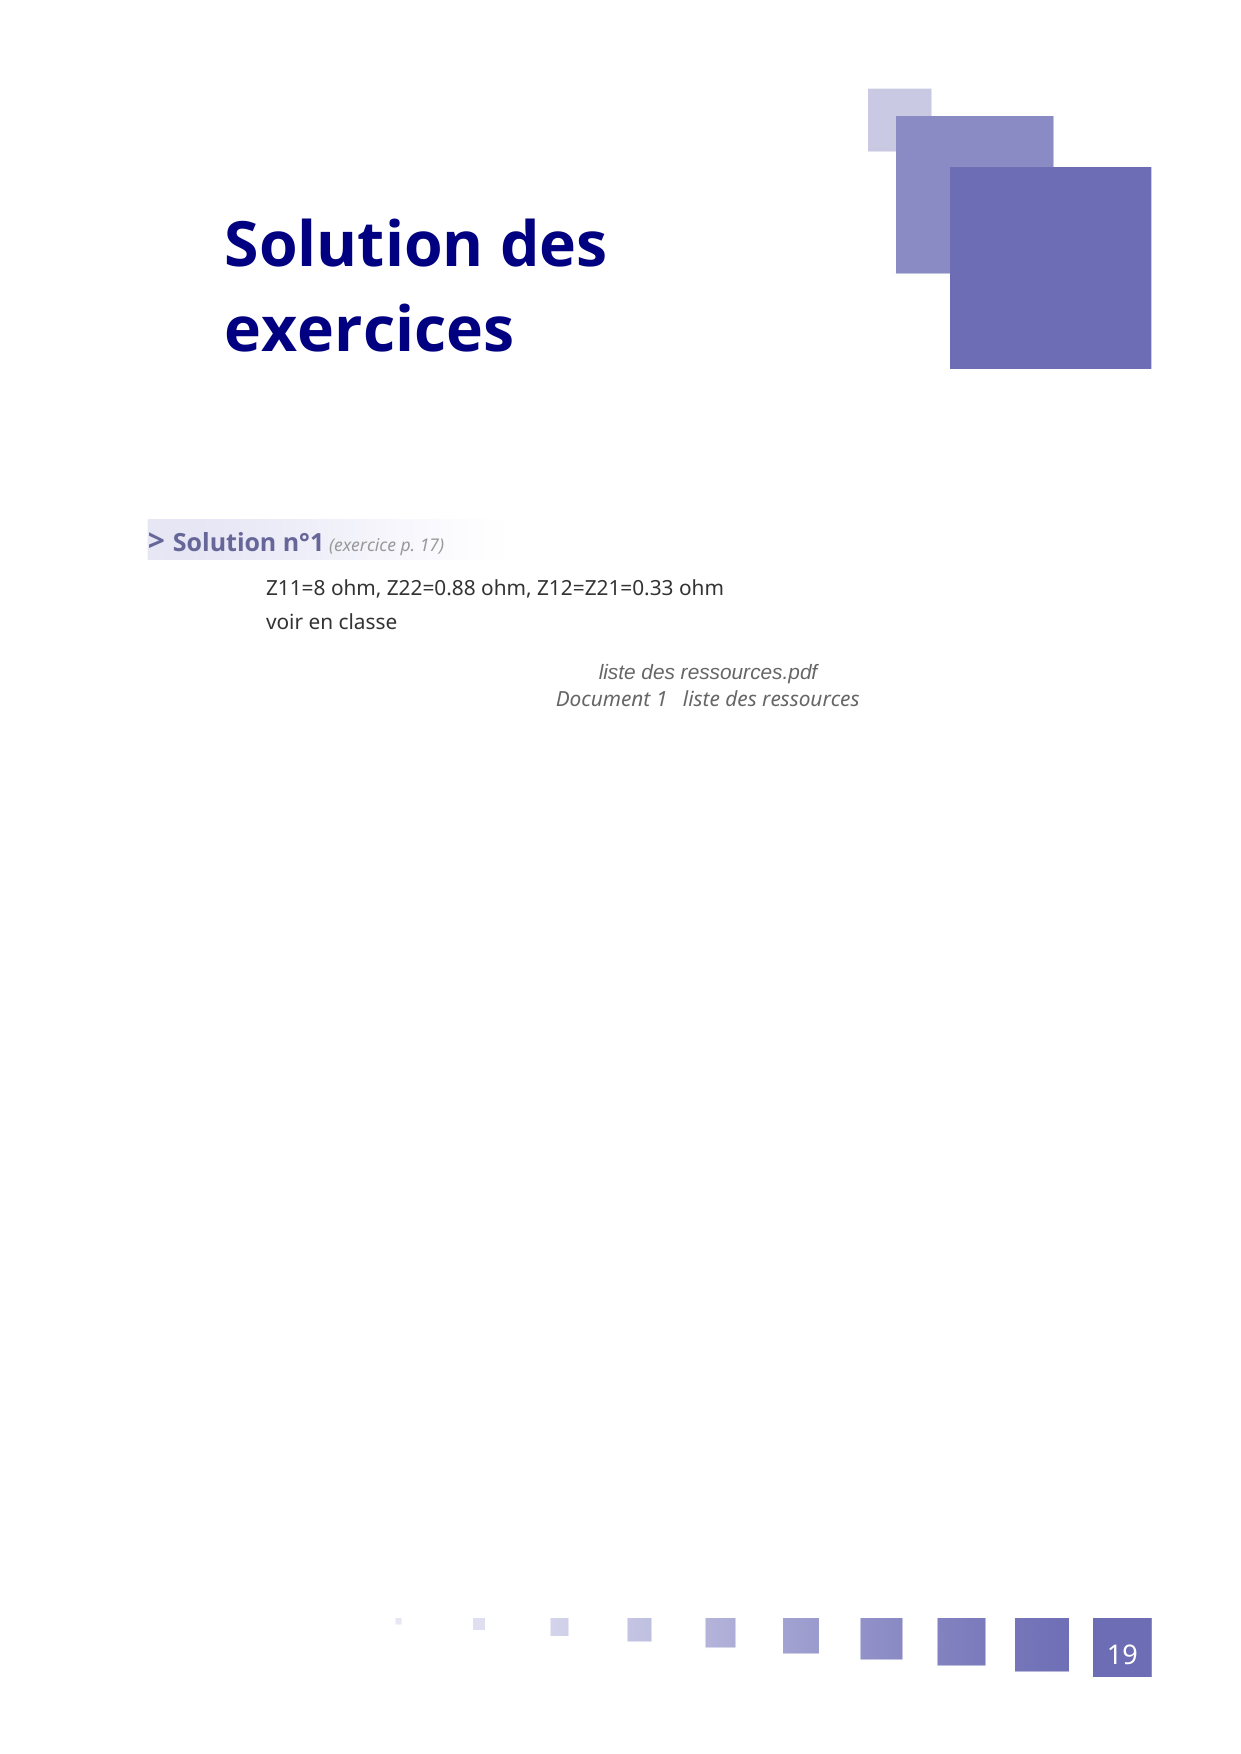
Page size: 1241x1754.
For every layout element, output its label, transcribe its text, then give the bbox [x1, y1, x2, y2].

text Z11=8 ohm, Z22=0.88 ohm, Z12=Z21=0.33 ohm [266, 573, 1152, 601]
picture [351, 1618, 1152, 1678]
picture [351, 712, 1152, 889]
text voir en classe [266, 607, 1152, 636]
picture [351, 636, 1152, 684]
text liste des ressources.pdf [301, 661, 1116, 684]
picture [351, 88, 1152, 519]
picture [351, 601, 1152, 607]
title > Solution n°1 (exercice p. ) [148, 519, 1152, 560]
title Solution des exercices [224, 199, 868, 369]
picture [351, 560, 1152, 573]
title Document liste des ressources [266, 684, 1152, 712]
